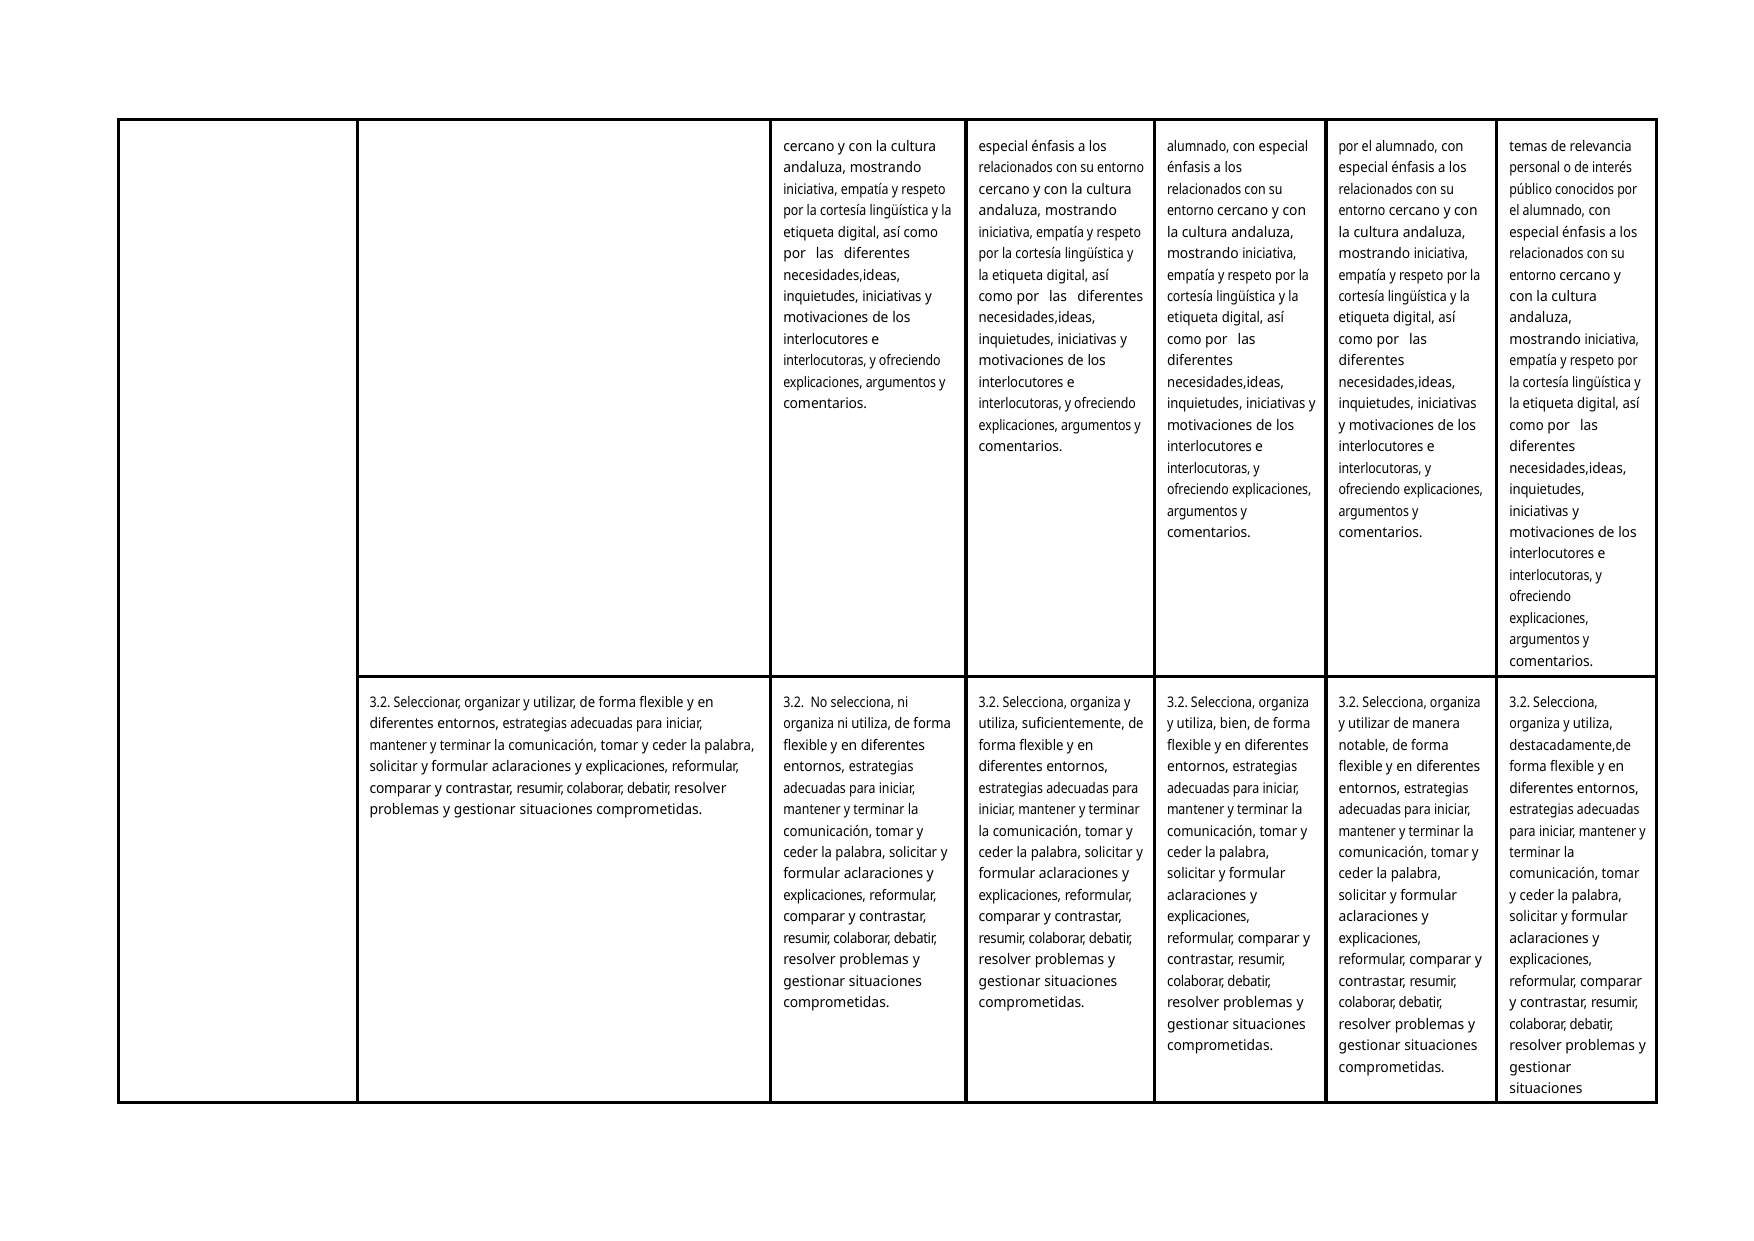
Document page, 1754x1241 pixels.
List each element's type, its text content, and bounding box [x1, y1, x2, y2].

table_cell especial énfasis a los relacionados con su entorno cercano y con la cultura andaluza, mostrando iniciativa, empatía y respeto por la cortesía lingüística y la etiqueta digital, así como por las diferentes necesidades,ideas, inquietudes, iniciativas y motivaciones de los interlocutores e interlocutoras, y ofreciendo explicaciones, argumentos y comentarios. [968, 121, 1153, 675]
table_cell [120, 121, 356, 1101]
table_cell 3.2. Selecciona, organiza y utiliza, suficientemente, de forma flexible y en diferentes entornos, estrategias adecuadas para iniciar, mantener y terminar la comunicación, tomar y ceder la palabra, solicitar y formular aclaraciones y explicaciones, reformular, comparar y contrastar, resumir, colaborar, debatir, resolver problemas y gestionar situaciones comprometidas. [968, 678, 1153, 1101]
table_cell 3.2. No selecciona, ni organiza ni utiliza, de forma flexible y en diferentes entornos, estrategias adecuadas para iniciar, mantener y terminar la comunicación, tomar y ceder la palabra, solicitar y formular aclaraciones y explicaciones, reformular, comparar y contrastar, resumir, colaborar, debatir, resolver problemas y gestionar situaciones comprometidas. [772, 678, 964, 1101]
table_cell 3.2. Selecciona, organiza y utiliza, destacadamente,de forma flexible y en diferentes entornos, estrategias adecuadas para iniciar, mantener y terminar la comunicación, tomar y ceder la palabra, solicitar y formular aclaraciones y explicaciones, reformular, comparar y contrastar, resumir, colaborar, debatir, resolver problemas y gestionar situaciones [1498, 678, 1655, 1101]
table_cell 3.2. Selecciona, organiza y utiliza, bien, de forma flexible y en diferentes entornos, estrategias adecuadas para iniciar, mantener y terminar la comunicación, tomar y ceder la palabra, solicitar y formular aclaraciones y explicaciones, reformular, comparar y contrastar, resumir, colaborar, debatir, resolver problemas y gestionar situaciones comprometidas. [1156, 678, 1324, 1101]
table_cell cercano y con la cultura andaluza, mostrando iniciativa, empatía y respeto por la cortesía lingüística y la etiqueta digital, así como por las diferentes necesidades,ideas, inquietudes, iniciativas y motivaciones de los interlocutores e interlocutoras, y ofreciendo explicaciones, argumentos y comentarios. [772, 121, 964, 675]
table_cell por el alumnado, con especial énfasis a los relacionados con su entorno cercano y con la cultura andaluza, mostrando iniciativa, empatía y respeto por la cortesía lingüística y la etiqueta digital, así como por las diferentes necesidades,ideas, inquietudes, iniciativas y motivaciones de los interlocutores e interlocutoras, y ofreciendo explicaciones, argumentos y comentarios. [1328, 121, 1495, 675]
table_cell 3.2. Seleccionar, organizar y utilizar, de forma flexible y en diferentes entornos, estrategias adecuadas para iniciar, mantener y terminar la comunicación, tomar y ceder la palabra, solicitar y formular aclaraciones y explicaciones, reformular, comparar y contrastar, resumir, colaborar, debatir, resolver problemas y gestionar situaciones comprometidas. [359, 678, 769, 1101]
table_cell alumnado, con especial énfasis a los relacionados con su entorno cercano y con la cultura andaluza, mostrando iniciativa, empatía y respeto por la cortesía lingüística y la etiqueta digital, así como por las diferentes necesidades,ideas, inquietudes, iniciativas y motivaciones de los interlocutores e interlocutoras, y ofreciendo explicaciones, argumentos y comentarios. [1156, 121, 1324, 675]
table_cell temas de relevancia personal o de interés público conocidos por el alumnado, con especial énfasis a los relacionados con su entorno cercano y con la cultura andaluza, mostrando iniciativa, empatía y respeto por la cortesía lingüística y la etiqueta digital, así como por las diferentes necesidades,ideas, inquietudes, iniciativas y motivaciones de los interlocutores e interlocutoras, y ofreciendo explicaciones, argumentos y comentarios. [1498, 121, 1655, 675]
table_cell 3.2. Selecciona, organiza y utilizar de manera notable, de forma flexible y en diferentes entornos, estrategias adecuadas para iniciar, mantener y terminar la comunicación, tomar y ceder la palabra, solicitar y formular aclaraciones y explicaciones, reformular, comparar y contrastar, resumir, colaborar, debatir, resolver problemas y gestionar situaciones comprometidas. [1328, 678, 1495, 1101]
table_cell [359, 121, 769, 675]
